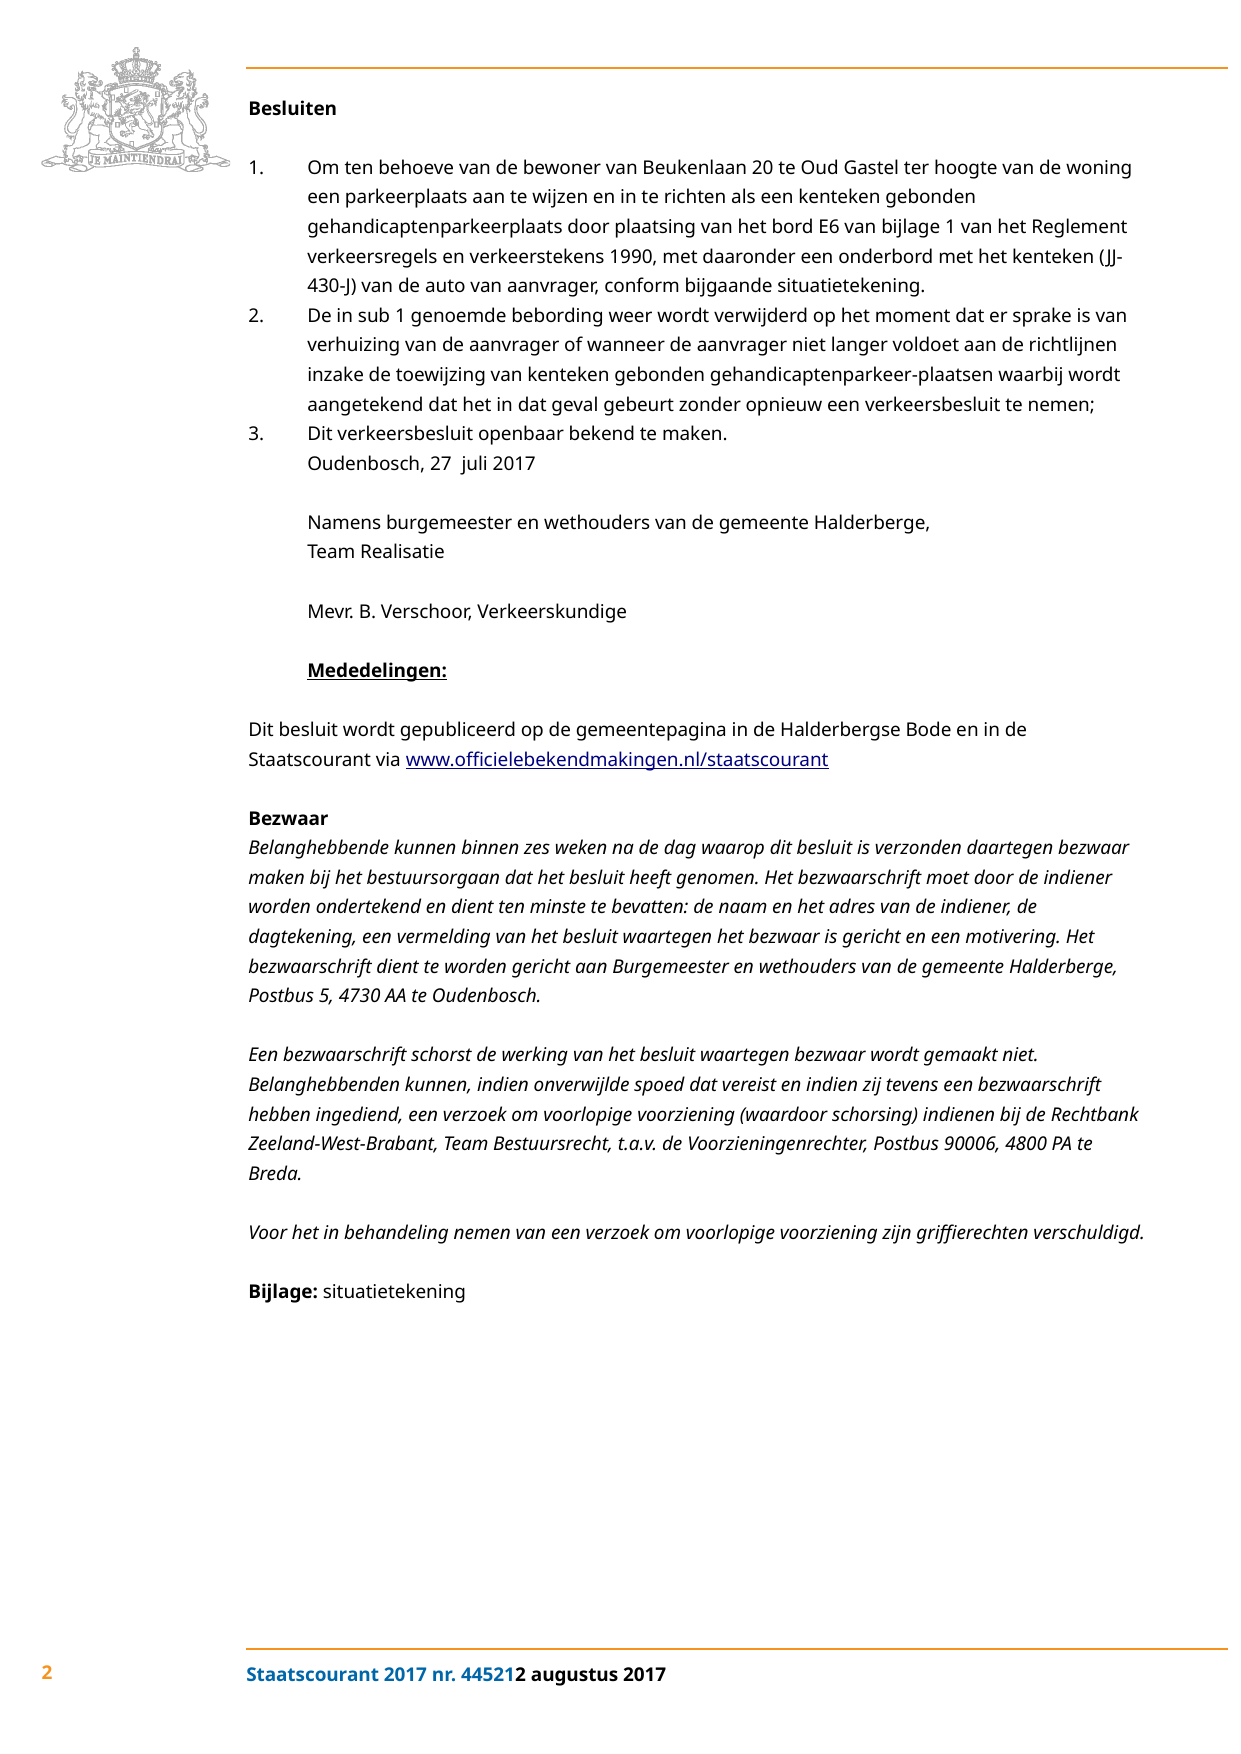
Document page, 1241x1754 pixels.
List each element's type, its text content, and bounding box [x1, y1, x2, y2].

text Dit besluit wordt gepubliceerd op de gemeentepagina in de Halderbergse Bode en in de Staatscourant via www.officielebekendmakingen.nl/staatscourant [248, 716, 1152, 771]
list Dit verkeersbesluit openbaar bekend te maken. [248, 420, 1152, 446]
list Team Realisatie [248, 539, 1152, 564]
list Oudenbosch, 27 juli 2017 [248, 450, 1152, 476]
text Belanghebbende kunnen binnen zes weken na de dag waarop dit besluit is verzonden daartegen bezwaar maken bij het bestuursorgaan dat het besluit heeft genomen. Het bezwaarschrift moet door de indiener worden ondertekend en dient ten minste te bevatten: de naam en het adres van de indiener, de dagtekening, een vermelding van het besluit waartegen het bezwaar is gericht en een motivering. Het bezwaarschrift dient te worden gericht aan Burgemeester en wethouders van de gemeente Halderberge, Postbus 5, 4730 AA te Oudenbosch. [248, 834, 1152, 1008]
text Besluiten [248, 95, 1152, 121]
text Voor het in behandeling nemen van een verzoek om voorlopige voorziening zijn griffierechten verschuldigd. [248, 1219, 1152, 1245]
list De in sub 1 genoemde bebording weer wordt verwijderd op het moment dat er sprake is van verhuizing van de aanvrager of wanneer de aanvrager niet langer voldoet aan de richtlijnen inzake de toewijzing van kenteken gebonden gehandicaptenparkeer-plaatsen waarbij wordt aangetekend dat het in dat geval gebeurt zonder opnieuw een verkeersbesluit te nemen; [248, 302, 1152, 416]
text Een bezwaarschrift schorst de werking van het besluit waartegen bezwaar wordt gemaakt niet. Belanghebbenden kunnen, indien onverwijlde spoed dat vereist en indien zij tevens een bezwaarschrift hebben ingediend, een verzoek om voorlopige voorziening (waardoor schorsing) indienen bij de Rechtbank Zeeland-West-Brabant, Team Bestuursrecht, t.a.v. de Voorzieningenrechter, Postbus 90006, 4800 PA te Breda. [248, 1042, 1152, 1186]
list Mededelingen: [248, 657, 1152, 683]
picture [41, 47, 231, 172]
list Namens burgemeester en wethouders van de gemeente Halderberge, [248, 509, 1152, 535]
text Bezwaar [248, 805, 1152, 831]
list Om ten behoeve van de bewoner van Beukenlaan 20 te Oud Gastel ter hoogte van de woning een parkeerplaats aan te wijzen en in te richten als een kenteken gebonden gehandicaptenparkeerplaats door plaatsing van het bord E6 van bijlage 1 van het Reglement verkeersregels en verkeerstekens 1990, met daaronder een onderbord met het kenteken (JJ-430-J) van de auto van aanvrager, conform bijgaande situatietekening. [248, 154, 1152, 298]
list Mevr. B. Verschoor, Verkeerskundige [248, 598, 1152, 623]
text Bijlage: situatietekening [248, 1278, 1152, 1304]
